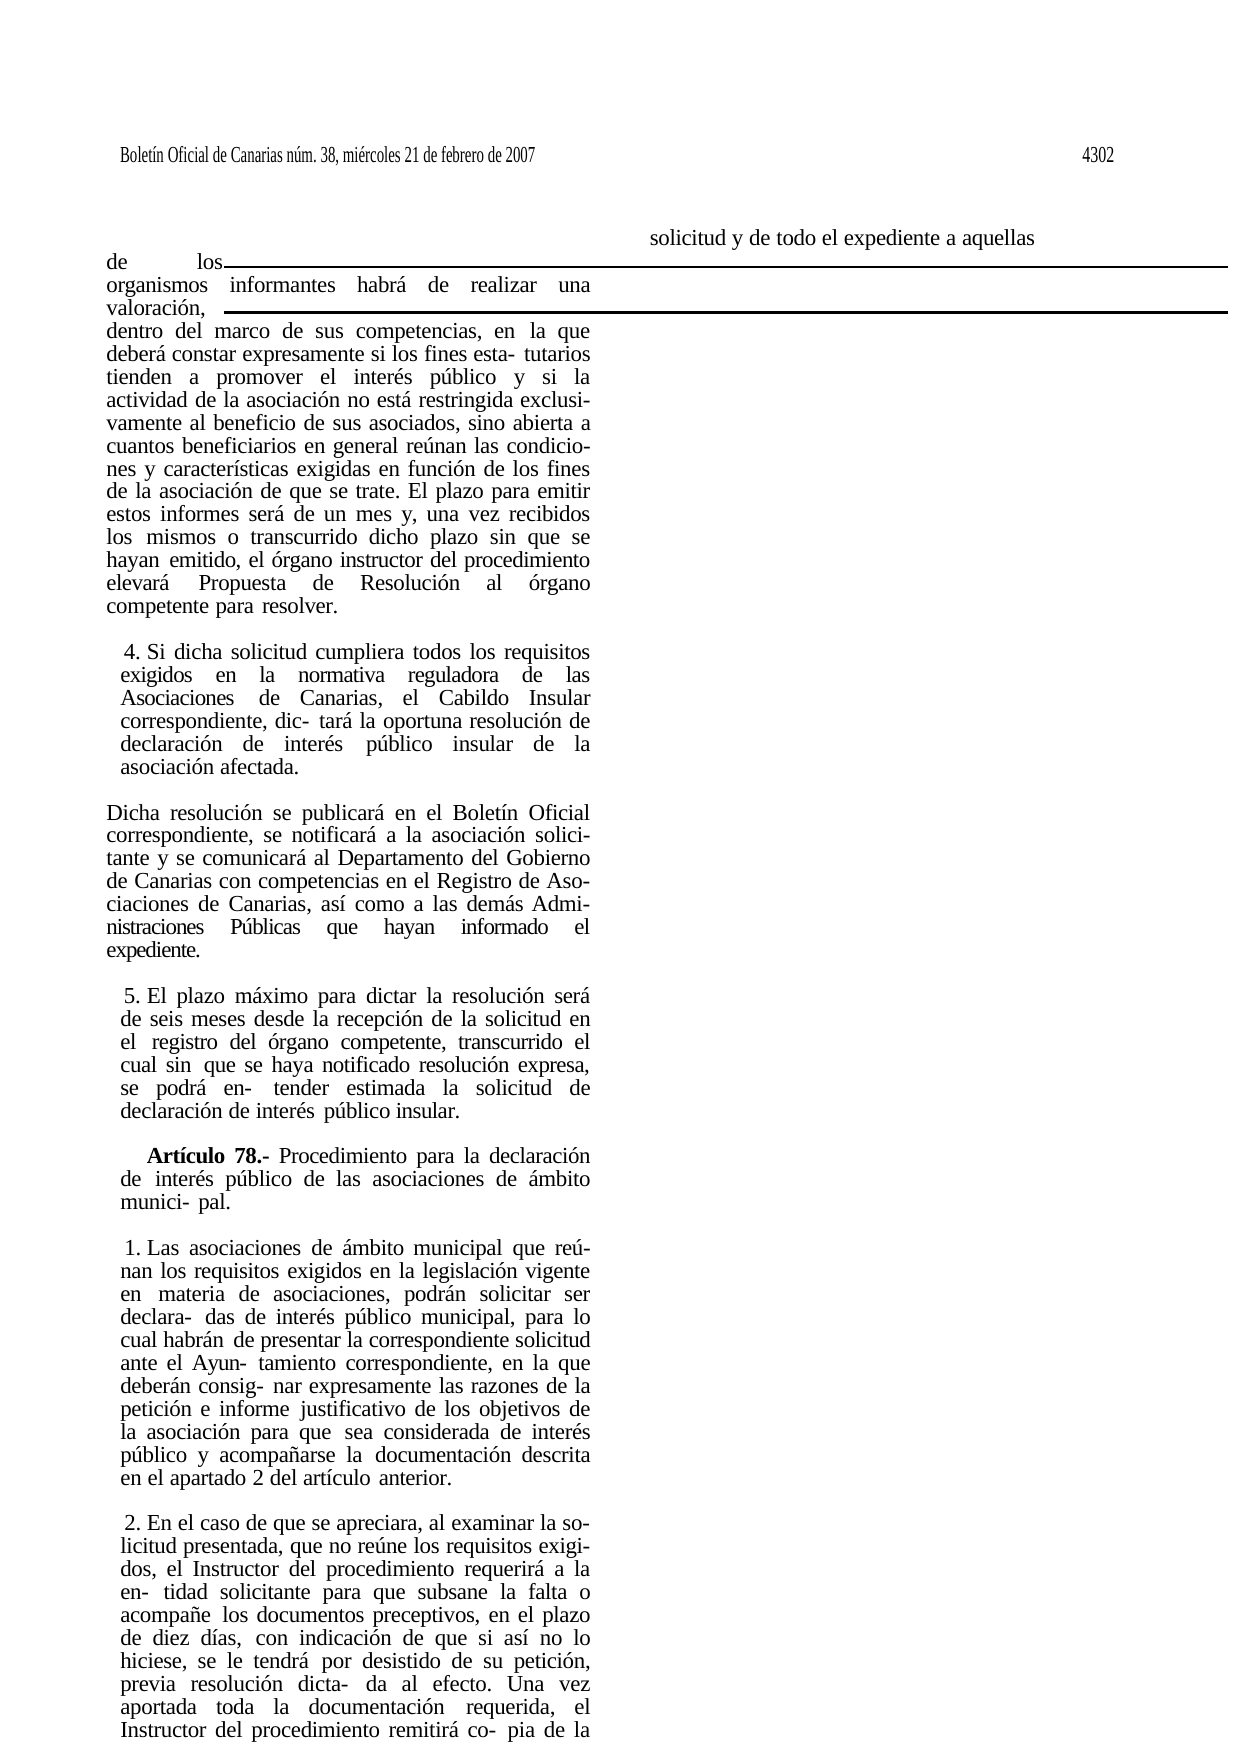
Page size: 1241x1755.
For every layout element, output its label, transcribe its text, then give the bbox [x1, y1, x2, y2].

list En el caso de que se apreciara, al examinar la so- licitud presentada, que no reúne los requisitos exigi- dos, el Instructor del procedimiento requerirá a la en- tidad solicitante para que subsane la falta o acompañe los documentos preceptivos, en el plazo de diez días, con indicación de que si así no lo hiciese, se le tendrá por desistido de su petición, previa resolución dicta- da al efecto. Una vez aportada toda la documentación requerida, el Instructor del procedimiento remitirá co- pia de la [106, 1512, 591, 1742]
list solicitud y de todo el expediente a aquellas [636, 227, 1134, 250]
text Dicha resolución se publicará en el Boletín Oficial correspondiente, se notificará a la asociación solici- tante y se comunicará al Departamento del Gobierno de Canarias con competencias en el Registro de Aso- ciaciones de Canarias, así como a las demás Admi- nistraciones Públicas que hayan informado el expediente. [106, 802, 591, 962]
text Artículo 78.- Procedimiento para la declaración de interés público de las asociaciones de ámbito munici- pal. [120, 1146, 591, 1214]
list Las asociaciones de ámbito municipal que reú- nan los requisitos exigidos en la legislación vigente en materia de asociaciones, podrán solicitar ser declara- das de interés público municipal, para lo cual habrán de presentar la correspondiente solicitud ante el Ayun- tamiento correspondiente, en la que deberán consig- nar expresamente las razones de la petición e informe justificativo de los objetivos de la asociación para que sea considerada de interés público y acompañarse la documentación descrita en el apartado 2 del artículo anterior. [106, 1237, 591, 1489]
list Si dicha solicitud cumpliera todos los requisitos exigidos en la normativa reguladora de las Asociaciones de Canarias, el Cabildo Insular correspondiente, dic- tará la oportuna resolución de declaración de interés público insular de la asociación afectada. [106, 641, 591, 779]
text de los organismos informantes habrá de realizar una valoración, dentro del marco de sus competencias, en la que deberá constar expresamente si los fines esta- tutarios tienden a promover el interés público y si la actividad de la asociación no está restringida exclusi- vamente al beneficio de sus asociados, sino abierta a cuantos beneficiarios en general reúnan las condicio- nes y características exigidas en función de los fines de la asociación de que se trate. El plazo para emitir estos informes será de un mes y, una vez recibidos los mismos o transcurrido dicho plazo sin que se hayan emitido, el órgano instructor del procedimiento elevará Propuesta de Resolución al órgano competente para resolver. [106, 251, 591, 618]
list El plazo máximo para dictar la resolución será de seis meses desde la recepción de la solicitud en el registro del órgano competente, transcurrido el cual sin que se haya notificado resolución expresa, se podrá en- tender estimada la solicitud de declaración de interés público insular. [106, 985, 591, 1123]
